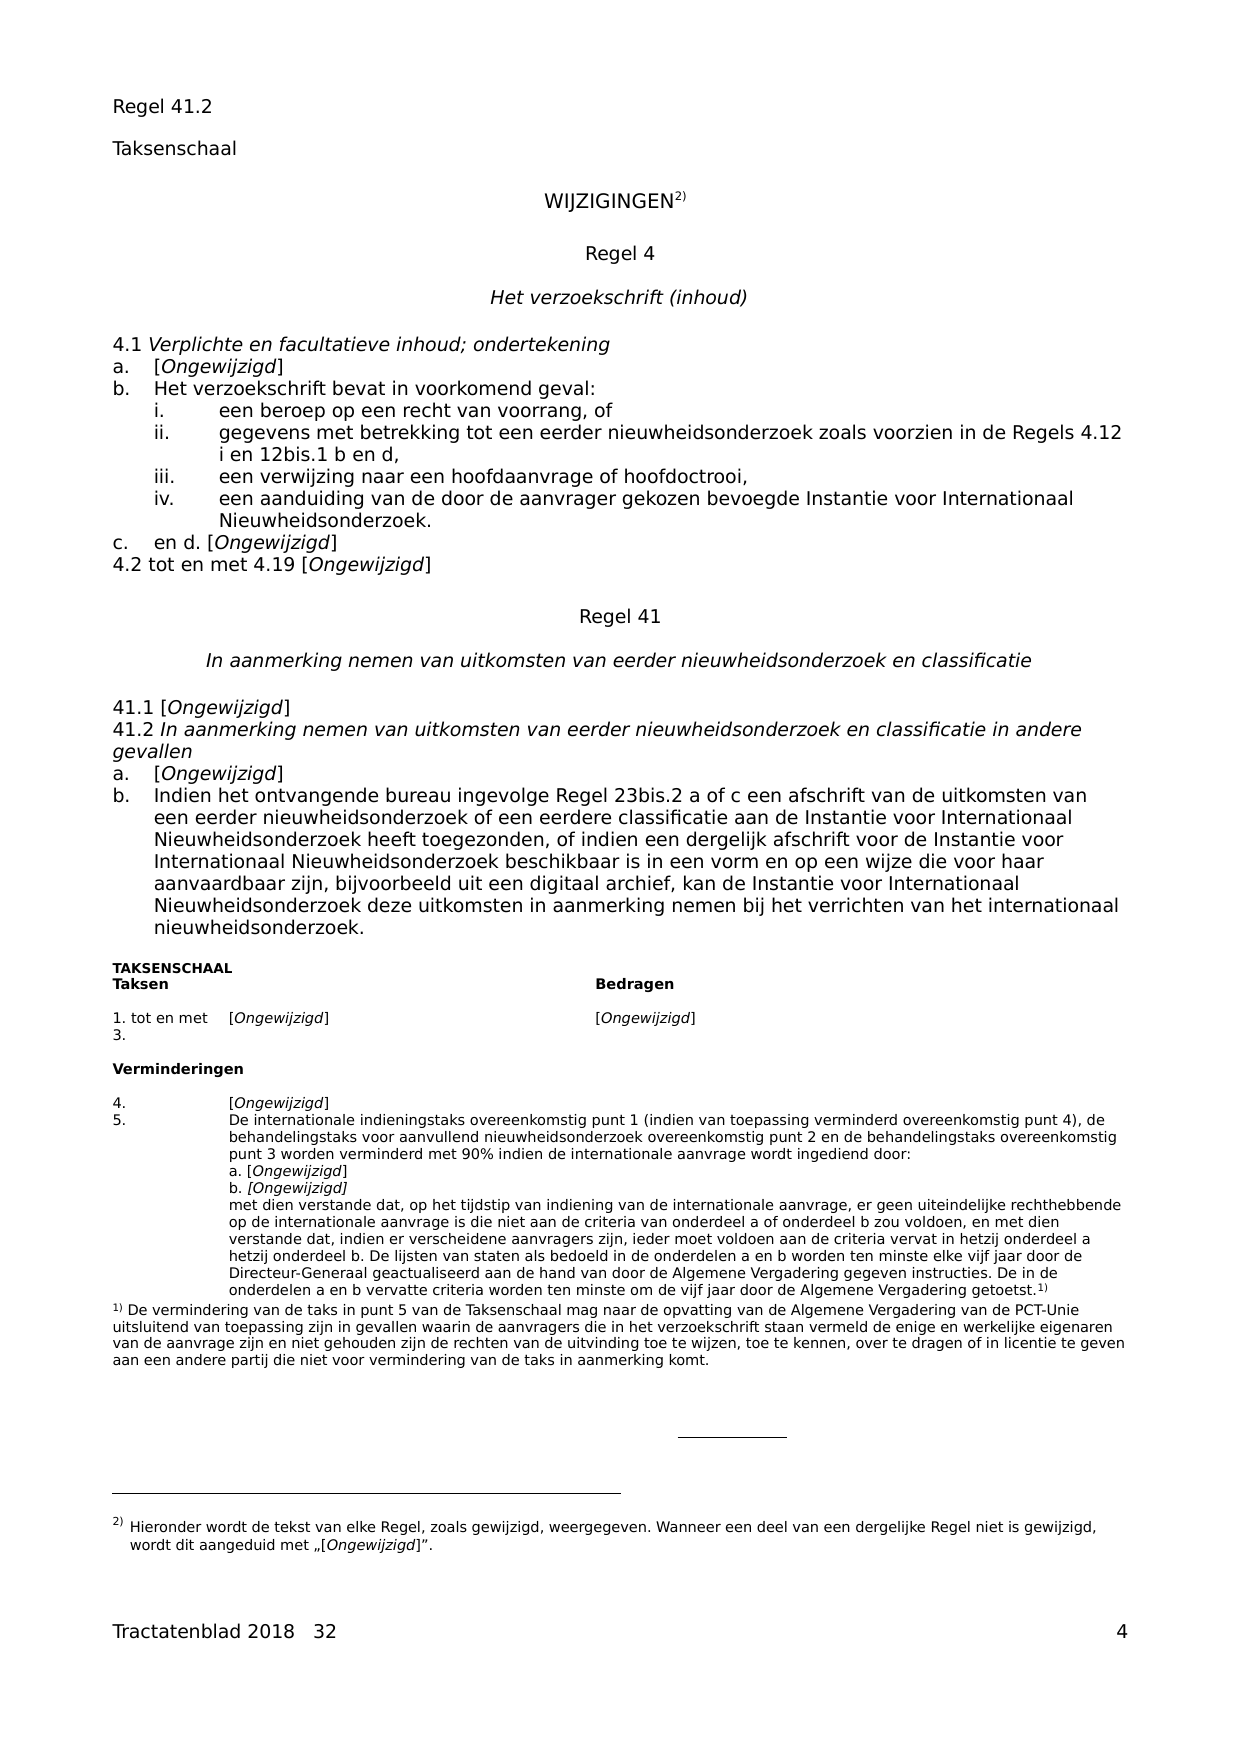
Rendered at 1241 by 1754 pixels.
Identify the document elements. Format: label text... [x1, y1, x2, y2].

text b. Indien het ontvangende bureau ingevolge Regel 23bis.2 a of c een afschrift van de uitkomsten van een eerder nieuwheidsonderzoek of een eerdere classificatie aan de Instantie voor Internationaal Nieuwheidsonderzoek heeft toegezonden, of indien een dergelijk afschrift voor de Instantie voor Internationaal Nieuwheidsonderzoek beschikbaar is in een vorm en op een wijze die voor haar aanvaardbaar zijn, bijvoorbeeld uit een digitaal archief, kan de Instantie voor Internationaal Nieuwheidsonderzoek deze uitkomsten in aanmerking nemen bij het verrichten van het internationaal nieuwheidsonderzoek. [112, 785, 1128, 939]
table_cell [Ongewijzigd] [223, 1010, 589, 1044]
table_cell [112, 1180, 222, 1197]
table_header TAKSENSCHAAL [112, 961, 1128, 976]
text Taksenschaal [112, 138, 1128, 160]
table_cell De internationale indieningstaks overeenkomstig punt 1 (indien van toepassing verminderd overeenkomstig punt 4), de behandelingstaks voor aanvullend nieuwheidsonderzoek overeenkomstig punt 2 en de behandelingstaks overeenkomstig punt 3 worden verminderd met 90% indien de internationale aanvrage wordt ingediend door: [223, 1112, 1128, 1163]
table_cell [112, 1078, 1128, 1095]
text Hieronder wordt de tekst van elke Regel, zoals gewijzigd, weergegeven. Wanneer een deel van een dergelijke Regel niet is gewijzigd, wordt dit aangeduid met „[Ongewijzigd]”. [112, 1515, 1128, 1554]
text ii. gegevens met betrekking tot een eerder nieuwheidsonderzoek zoals voorzien in de Regels 4.12 i en 12bis.1 b en d, [153, 422, 1128, 466]
subtitle Regel 4 Het verzoekschrift (inhoud) [112, 243, 1128, 309]
table_cell Bedragen [589, 976, 1128, 993]
table_cell 1. tot en met 3. [112, 1010, 222, 1044]
table_cell Verminderingen [112, 1061, 1128, 1078]
table_cell [Ongewijzigd] [223, 1095, 1128, 1112]
table_cell [112, 1044, 222, 1061]
text Regel 41.2 [112, 96, 1128, 118]
table_cell [112, 1197, 222, 1299]
text 41.1 [Ongewijzigd] [112, 697, 1128, 719]
table_cell 1) De vermindering van de taks in punt 5 van de Taksenschaal mag naar de opvatting van de Algemene Vergadering van de PCT-Unie uitsluitend van toepassing zijn in gevallen waarin de aanvragers die in het verzoekschrift staan vermeld de enige en werkelijke eigenaren van de aanvrage zijn en niet gehouden zijn de rechten van de uitvinding toe te wijzen, toe te kennen, over te dragen of in licentie te geven aan een andere partij die niet voor vermindering van de taks in aanmerking komt. [112, 1299, 1128, 1369]
table_cell met dien verstande dat, op het tijdstip van indiening van de internationale aanvrage, er geen uiteindelijke rechthebbende op de internationale aanvrage is die niet aan de criteria van onderdeel a of onderdeel b zou voldoen, en met dien verstande dat, indien er verscheidene aanvragers zijn, ieder moet voldoen aan de criteria vervat in hetzij onderdeel a hetzij onderdeel b. De lijsten van staten als bedoeld in de onderdelen a en b worden ten minste elke vijf jaar door de Directeur-Generaal geactualiseerd aan de hand van door de Algemene Vergadering gegeven instructies. De in de onderdelen a en b vervatte criteria worden ten minste om de vijf jaar door de Algemene Vergadering getoetst.1) [223, 1197, 1128, 1299]
table_cell [223, 1044, 589, 1061]
text iii. een verwijzing naar een hoofdaanvrage of hoofdoctrooi, [153, 466, 1128, 488]
text c. en d. [Ongewijzigd] [112, 532, 1128, 554]
table_cell b. [Ongewijzigd] [223, 1180, 1128, 1197]
text 41.2 In aanmerking nemen van uitkomsten van eerder nieuwheidsonderzoek en classificatie in andere gevallen [112, 719, 1128, 763]
table_cell [589, 1044, 1128, 1061]
text iv. een aanduiding van de door de aanvrager gekozen bevoegde Instantie voor Internationaal Nieuwheidsonderzoek. [153, 488, 1128, 532]
table_cell [112, 1163, 222, 1180]
table_cell [589, 993, 1128, 1010]
text 4.1 Verplichte en facultatieve inhoud; ondertekening [112, 334, 1128, 356]
text i. een beroep op een recht van voorrang, of [153, 400, 1128, 422]
table_cell [Ongewijzigd] [589, 1010, 1128, 1044]
text a. [Ongewijzigd] [112, 356, 1128, 378]
table_cell 5. [112, 1112, 222, 1163]
subtitle WIJZIGINGEN [112, 190, 1128, 213]
table_cell Taksen [112, 976, 589, 993]
table_cell [112, 993, 589, 1010]
subtitle Regel 41 In aanmerking nemen van uitkomsten van eerder nieuwheidsonderzoek en classificatie [112, 606, 1128, 672]
text a. [Ongewijzigd] [112, 763, 1128, 785]
text b. Het verzoekschrift bevat in voorkomend geval: [112, 378, 1128, 400]
table_cell a. [Ongewijzigd] [223, 1163, 1128, 1180]
text 4.2 tot en met 4.19 [Ongewijzigd] [112, 554, 1128, 576]
table_cell 4. [112, 1095, 222, 1112]
